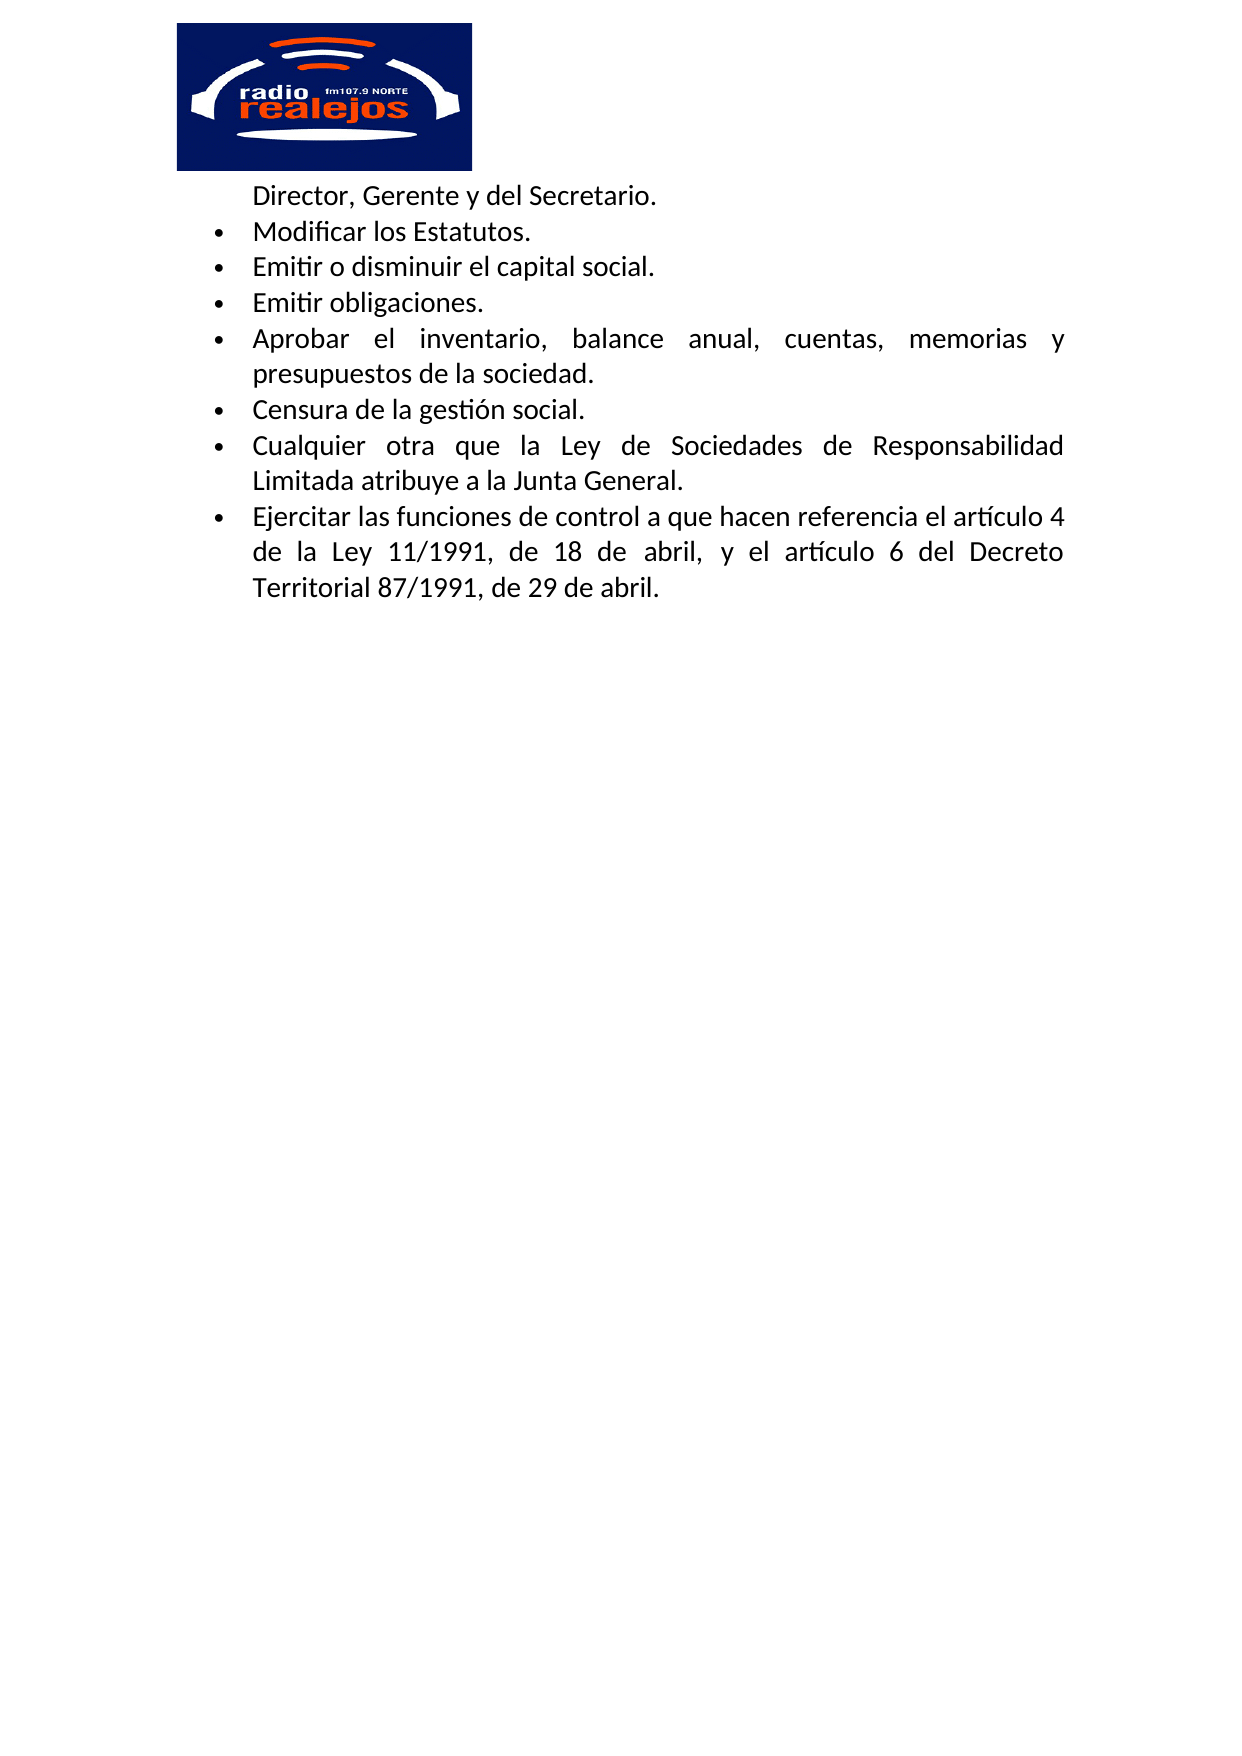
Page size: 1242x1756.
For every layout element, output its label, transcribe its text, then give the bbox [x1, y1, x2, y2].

list Emitir o disminuir el capital social. [215, 248, 1064, 284]
list Aprobar el inventario, balance anual, cuentas, memorias y presupuestos de la sociedad. [215, 320, 1064, 391]
list Modificar los Estatutos. [215, 213, 1064, 248]
list Director, Gerente y del Secretario. [215, 177, 1064, 213]
list Emitir obligaciones. [215, 284, 1064, 320]
list Censura de la gestión social. [215, 391, 1064, 427]
list Cualquier otra que la Ley de Sociedades de Responsabilidad Limitada atribuye a la Junta General. [215, 427, 1064, 498]
list Ejercitar las funciones de control a que hacen referencia el artículo 4 de la Ley 11/1991, de 18 de abril, y el artículo 6 del Decreto Territorial 87/1991, de 29 de abril. [215, 498, 1064, 605]
